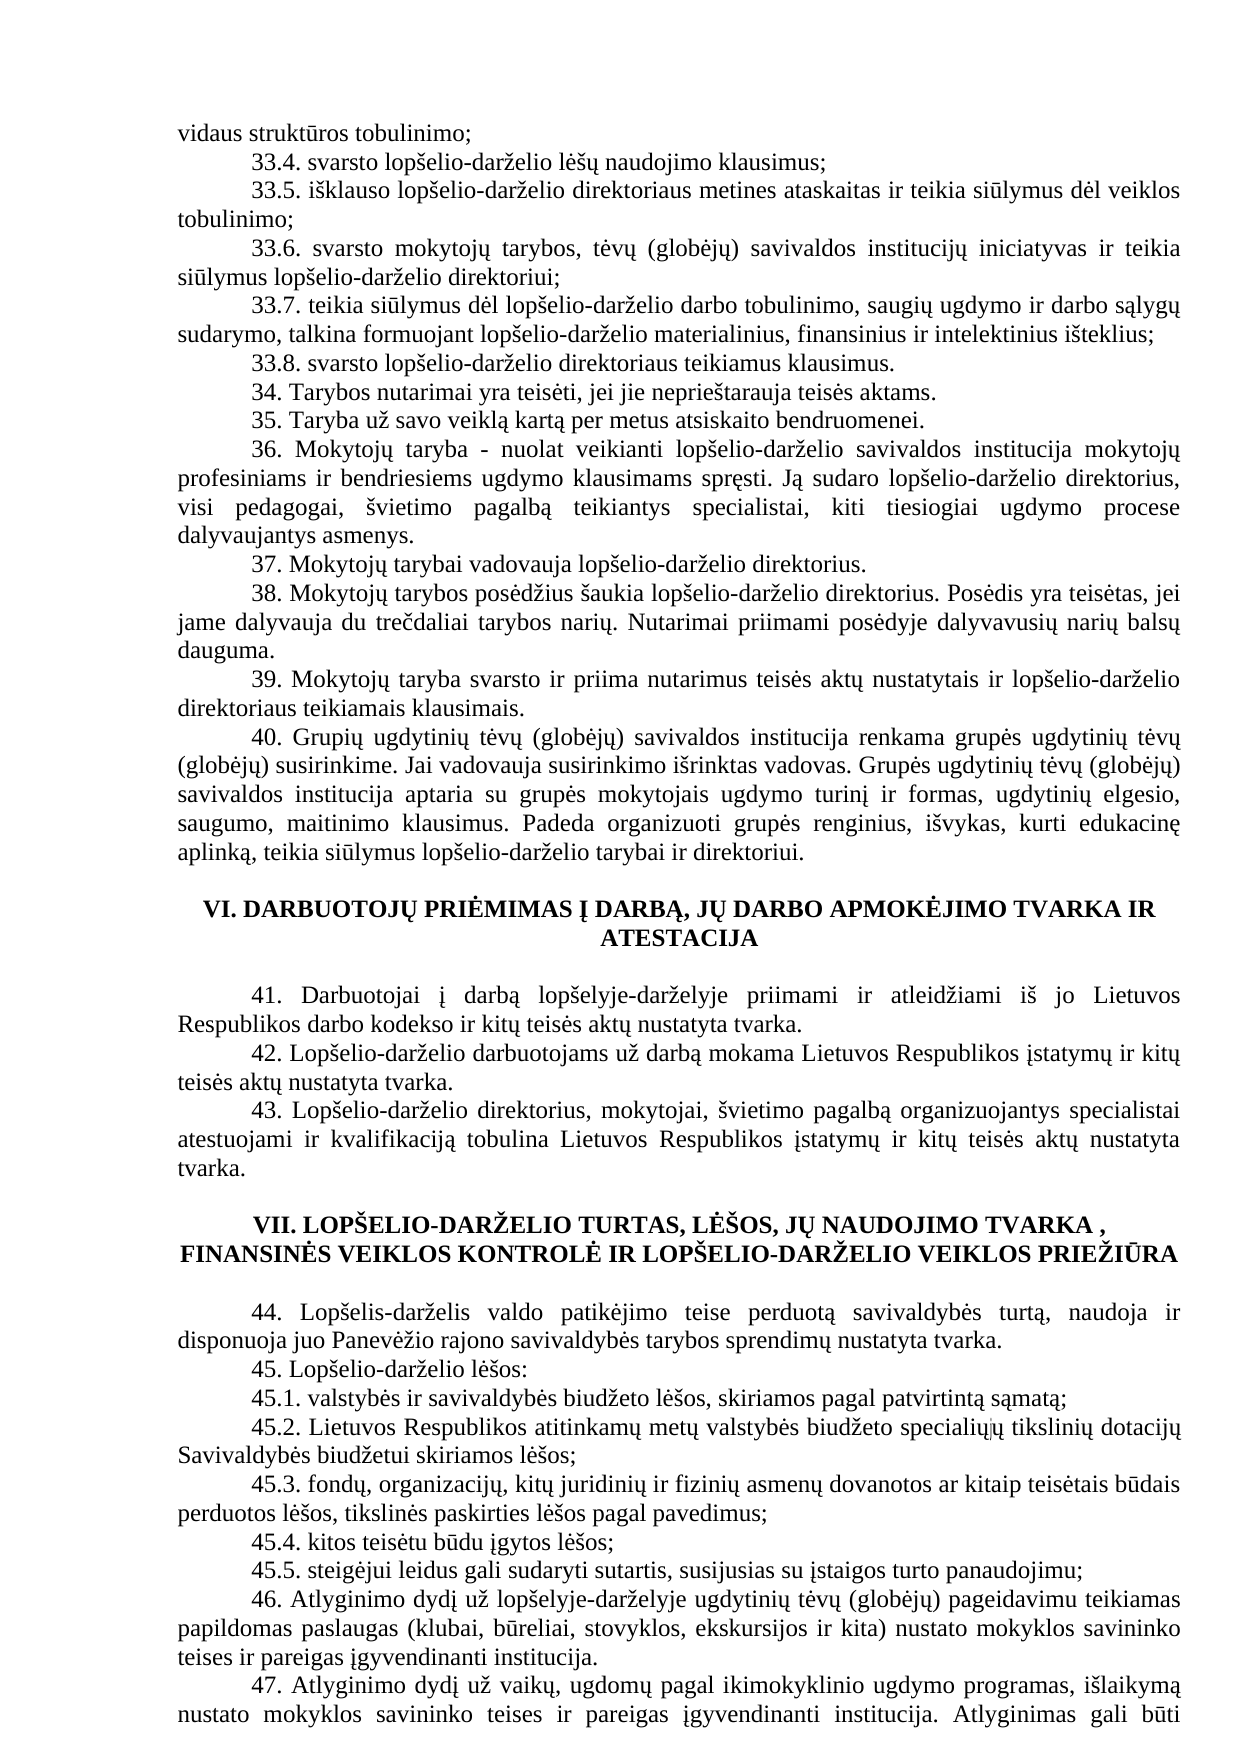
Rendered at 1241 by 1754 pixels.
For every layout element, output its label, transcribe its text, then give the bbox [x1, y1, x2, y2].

text 38. Mokytojų tarybos posėdžius šaukia lopšelio-darželio direktorius. Posėdis yra teisėtas, jei jame dalyvauja du trečdaliai tarybos narių. Nutarimai priimami posėdyje dalyvavusių narių balsų dauguma. [177, 578, 1181, 664]
text vidaus struktūros tobulinimo; [177, 118, 1181, 147]
text 45.4. kitos teisėtu būdu įgytos lėšos; [177, 1527, 1181, 1556]
text 45.5. steigėjui leidus gali sudaryti sutartis, susijusias su įstaigos turto panaudojimu; [177, 1556, 1181, 1584]
text VI. DARBUOTOJŲ PRIĖMIMAS Į DARBĄ, JŲ DARBO APMOKĖJIMO TVARKA IR [177, 894, 1181, 923]
text 44. Lopšelis-darželis valdo patikėjimo teise perduotą savivaldybės turtą, naudoja ir disponuoja juo Panevėžio rajono savivaldybės tarybos sprendimų nustatyta tvarka. [177, 1297, 1181, 1354]
text 33.8. svarsto lopšelio-darželio direktoriaus teikiamus klausimus. [177, 348, 1181, 377]
text 36. Mokytojų taryba - nuolat veikianti lopšelio-darželio savivaldos institucija mokytojų profesiniams ir bendriesiems ugdymo klausimams spręsti. Ją sudaro lopšelio-darželio direktorius, visi pedagogai, švietimo pagalbą teikiantys specialistai, kiti tiesiogiai ugdymo procese dalyvaujantys asmenys. [177, 434, 1181, 549]
text 42. Lopšelio-darželio darbuotojams už darbą mokama Lietuvos Respublikos įstatymų ir kitų teisės aktų nustatyta tvarka. [177, 1038, 1181, 1096]
text 37. Mokytojų tarybai vadovauja lopšelio-darželio direktorius. [177, 549, 1181, 578]
text 35. Taryba už savo veiklą kartą per metus atsiskaito bendruomenei. [177, 406, 1181, 434]
text 45.2. Lietuvos Respublikos atitinkamų metų valstybės biudžeto specialiųjų tikslinių dotacijų Savivaldybės biudžetui skiriamos lėšos; [177, 1412, 1181, 1469]
text 33.4. svarsto lopšelio-darželio lėšų naudojimo klausimus; [177, 147, 1181, 176]
text 43. Lopšelio-darželio direktorius, mokytojai, švietimo pagalbą organizuojantys specialistai atestuojami ir kvalifikaciją tobulina Lietuvos Respublikos įstatymų ir kitų teisės aktų nustatyta tvarka. [177, 1096, 1181, 1182]
text VII. LOPŠELIO-DARŽELIO TURTAS, LĖŠOS, JŲ NAUDOJIMO TVARKA , FINANSINĖS VEIKLOS KONTROLĖ IR LOPŠELIO-DARŽELIO VEIKLOS PRIEŽIŪRA [177, 1211, 1181, 1268]
text 39. Mokytojų taryba svarsto ir priima nutarimus teisės aktų nustatytais ir lopšelio-darželio direktoriaus teikiamais klausimais. [177, 664, 1181, 722]
text 33.6. svarsto mokytojų tarybos, tėvų (globėjų) savivaldos institucijų iniciatyvas ir teikia siūlymus lopšelio-darželio direktoriui; [177, 233, 1181, 291]
text 45.3. fondų, organizacijų, kitų juridinių ir fizinių asmenų dovanotos ar kitaip teisėtais būdais perduotos lėšos, tikslinės paskirties lėšos pagal pavedimus; [177, 1469, 1181, 1527]
text ATESTACIJA [177, 923, 1181, 952]
text 41. Darbuotojai į darbą lopšelyje-darželyje priimami ir atleidžiami iš jo Lietuvos Respublikos darbo kodekso ir kitų teisės aktų nustatyta tvarka. [177, 981, 1181, 1038]
text 47. Atlyginimo dydį už vaikų, ugdomų pagal ikimokyklinio ugdymo programas, išlaikymą nustato mokyklos savininko teises ir pareigas įgyvendinanti institucija. Atlyginimas gali būti [177, 1671, 1181, 1728]
text 33.7. teikia siūlymus dėl lopšelio-darželio darbo tobulinimo, saugių ugdymo ir darbo sąlygų sudarymo, talkina formuojant lopšelio-darželio materialinius, finansinius ir intelektinius išteklius; [177, 291, 1181, 348]
text 46. Atlyginimo dydį už lopšelyje-darželyje ugdytinių tėvų (globėjų) pageidavimu teikiamas papildomas paslaugas (klubai, būreliai, stovyklos, ekskursijos ir kita) nustato mokyklos savininko teises ir pareigas įgyvendinanti institucija. [177, 1584, 1181, 1671]
text 45.1. valstybės ir savivaldybės biudžeto lėšos, skiriamos pagal patvirtintą sąmatą; [177, 1383, 1181, 1412]
text 33.5. išklauso lopšelio-darželio direktoriaus metines ataskaitas ir teikia siūlymus dėl veiklos tobulinimo; [177, 176, 1181, 233]
text 34. Tarybos nutarimai yra teisėti, jei jie neprieštarauja teisės aktams. [177, 377, 1181, 406]
text 40. Grupių ugdytinių tėvų (globėjų) savivaldos institucija renkama grupės ugdytinių tėvų (globėjų) susirinkime. Jai vadovauja susirinkimo išrinktas vadovas. Grupės ugdytinių tėvų (globėjų) savivaldos institucija aptaria su grupės mokytojais ugdymo turinį ir formas, ugdytinių elgesio, saugumo, maitinimo klausimus. Padeda organizuoti grupės renginius, išvykas, kurti edukacinę aplinką, teikia siūlymus lopšelio-darželio tarybai ir direktoriui. [177, 722, 1181, 866]
text 45. Lopšelio-darželio lėšos: [177, 1354, 1181, 1383]
